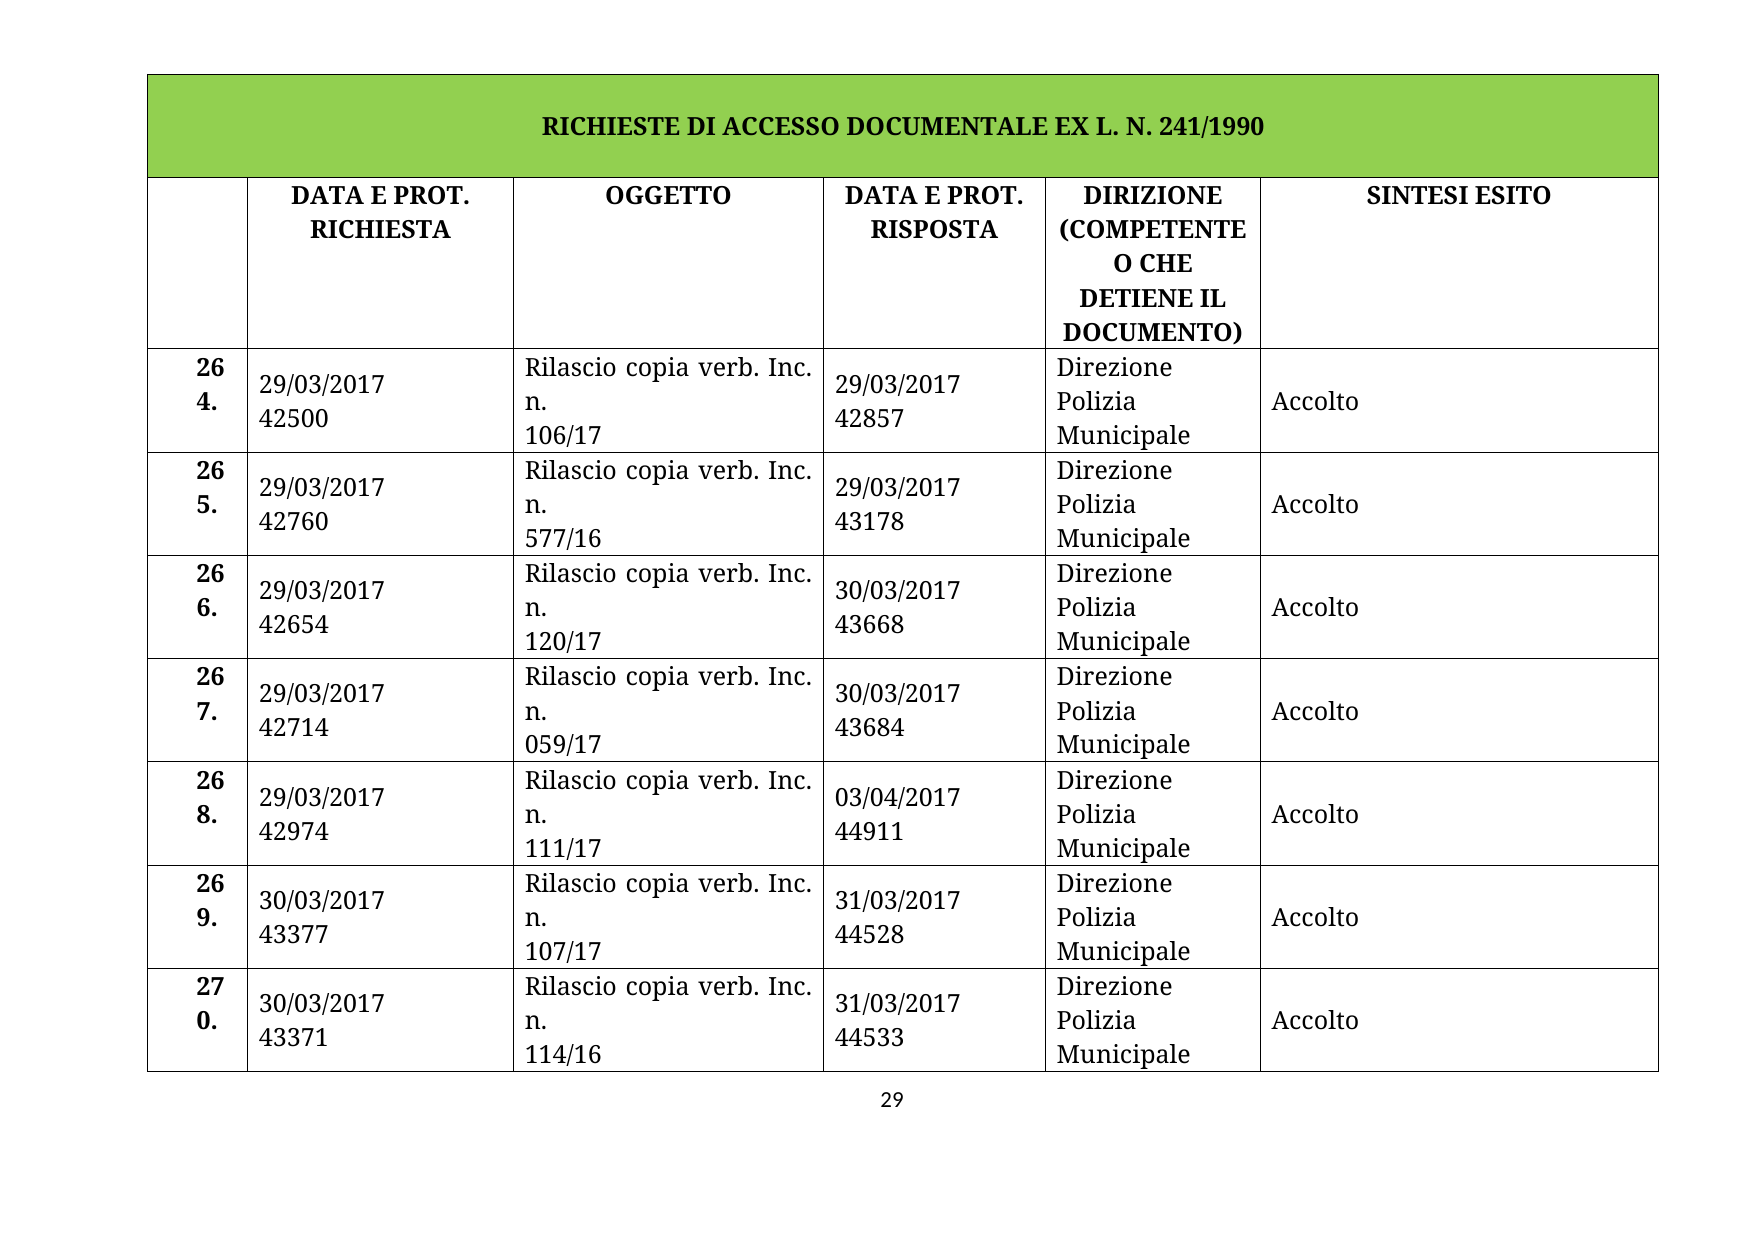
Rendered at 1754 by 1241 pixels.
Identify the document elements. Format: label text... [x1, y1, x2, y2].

table_cell Direzione Polizia Municipale [1046, 453, 1260, 555]
table_cell 30/03/2017 43377 [248, 866, 513, 968]
table_cell Direzione Polizia Municipale [1046, 969, 1260, 1071]
table_cell Rilascio copia verb. Inc. n. 111/17 [514, 762, 823, 864]
table_cell 29/03/2017 42760 [248, 453, 513, 555]
table_cell [148, 453, 247, 555]
table_cell Direzione Polizia Municipale [1046, 556, 1260, 658]
table_cell [148, 349, 247, 452]
table_cell Accolto [1261, 349, 1658, 452]
table_cell OGGETTO [514, 178, 823, 348]
table_cell [148, 556, 247, 658]
table_cell 31/03/2017 44528 [824, 866, 1045, 968]
table_cell Accolto [1261, 762, 1658, 864]
table_header RICHIESTE DI ACCESSO DOCUMENTALE EX L. N. 241/1990 [148, 75, 1658, 177]
table_cell Rilascio copia verb. Inc. n. 107/17 [514, 866, 823, 968]
table_cell Rilascio copia verb. Inc. n. 106/17 [514, 349, 823, 452]
table_cell 30/03/2017 43668 [824, 556, 1045, 658]
table_cell Rilascio copia verb. Inc. n. 577/16 [514, 453, 823, 555]
table_cell Direzione Polizia Municipale [1046, 762, 1260, 864]
table_cell 29/03/2017 43178 [824, 453, 1045, 555]
table_cell 30/03/2017 43371 [248, 969, 513, 1071]
table_cell Accolto [1261, 659, 1658, 761]
table_cell Rilascio copia verb. Inc. n. 114/16 [514, 969, 823, 1071]
table_cell [148, 178, 247, 348]
table_cell SINTESI ESITO [1261, 178, 1658, 348]
table_cell Accolto [1261, 556, 1658, 658]
table_cell 29/03/2017 42714 [248, 659, 513, 761]
table_cell Rilascio copia verb. Inc. n. 120/17 [514, 556, 823, 658]
table_cell [148, 866, 247, 968]
table_cell 31/03/2017 44533 [824, 969, 1045, 1071]
table_cell Accolto [1261, 969, 1658, 1071]
table_cell [148, 969, 247, 1071]
table_cell 29/03/2017 42500 [248, 349, 513, 452]
table_cell 03/04/2017 44911 [824, 762, 1045, 864]
table_cell DIRIZIONE (COMPETENTE O CHE DETIENE IL DOCUMENTO) [1046, 178, 1260, 348]
table_cell Direzione Polizia Municipale [1046, 349, 1260, 452]
table_cell DATA E PROT. RISPOSTA [824, 178, 1045, 348]
table_cell 30/03/2017 43684 [824, 659, 1045, 761]
table_cell Accolto [1261, 453, 1658, 555]
table_cell 29/03/2017 42974 [248, 762, 513, 864]
table_cell Rilascio copia verb. Inc. n. 059/17 [514, 659, 823, 761]
table_cell 29/03/2017 42654 [248, 556, 513, 658]
table_cell Direzione Polizia Municipale [1046, 866, 1260, 968]
table_cell [148, 762, 247, 864]
table_cell 29/03/2017 42857 [824, 349, 1045, 452]
table_cell DATA E PROT. RICHIESTA [248, 178, 513, 348]
table_cell [148, 659, 247, 761]
table_cell Direzione Polizia Municipale [1046, 659, 1260, 761]
table_cell Accolto [1261, 866, 1658, 968]
